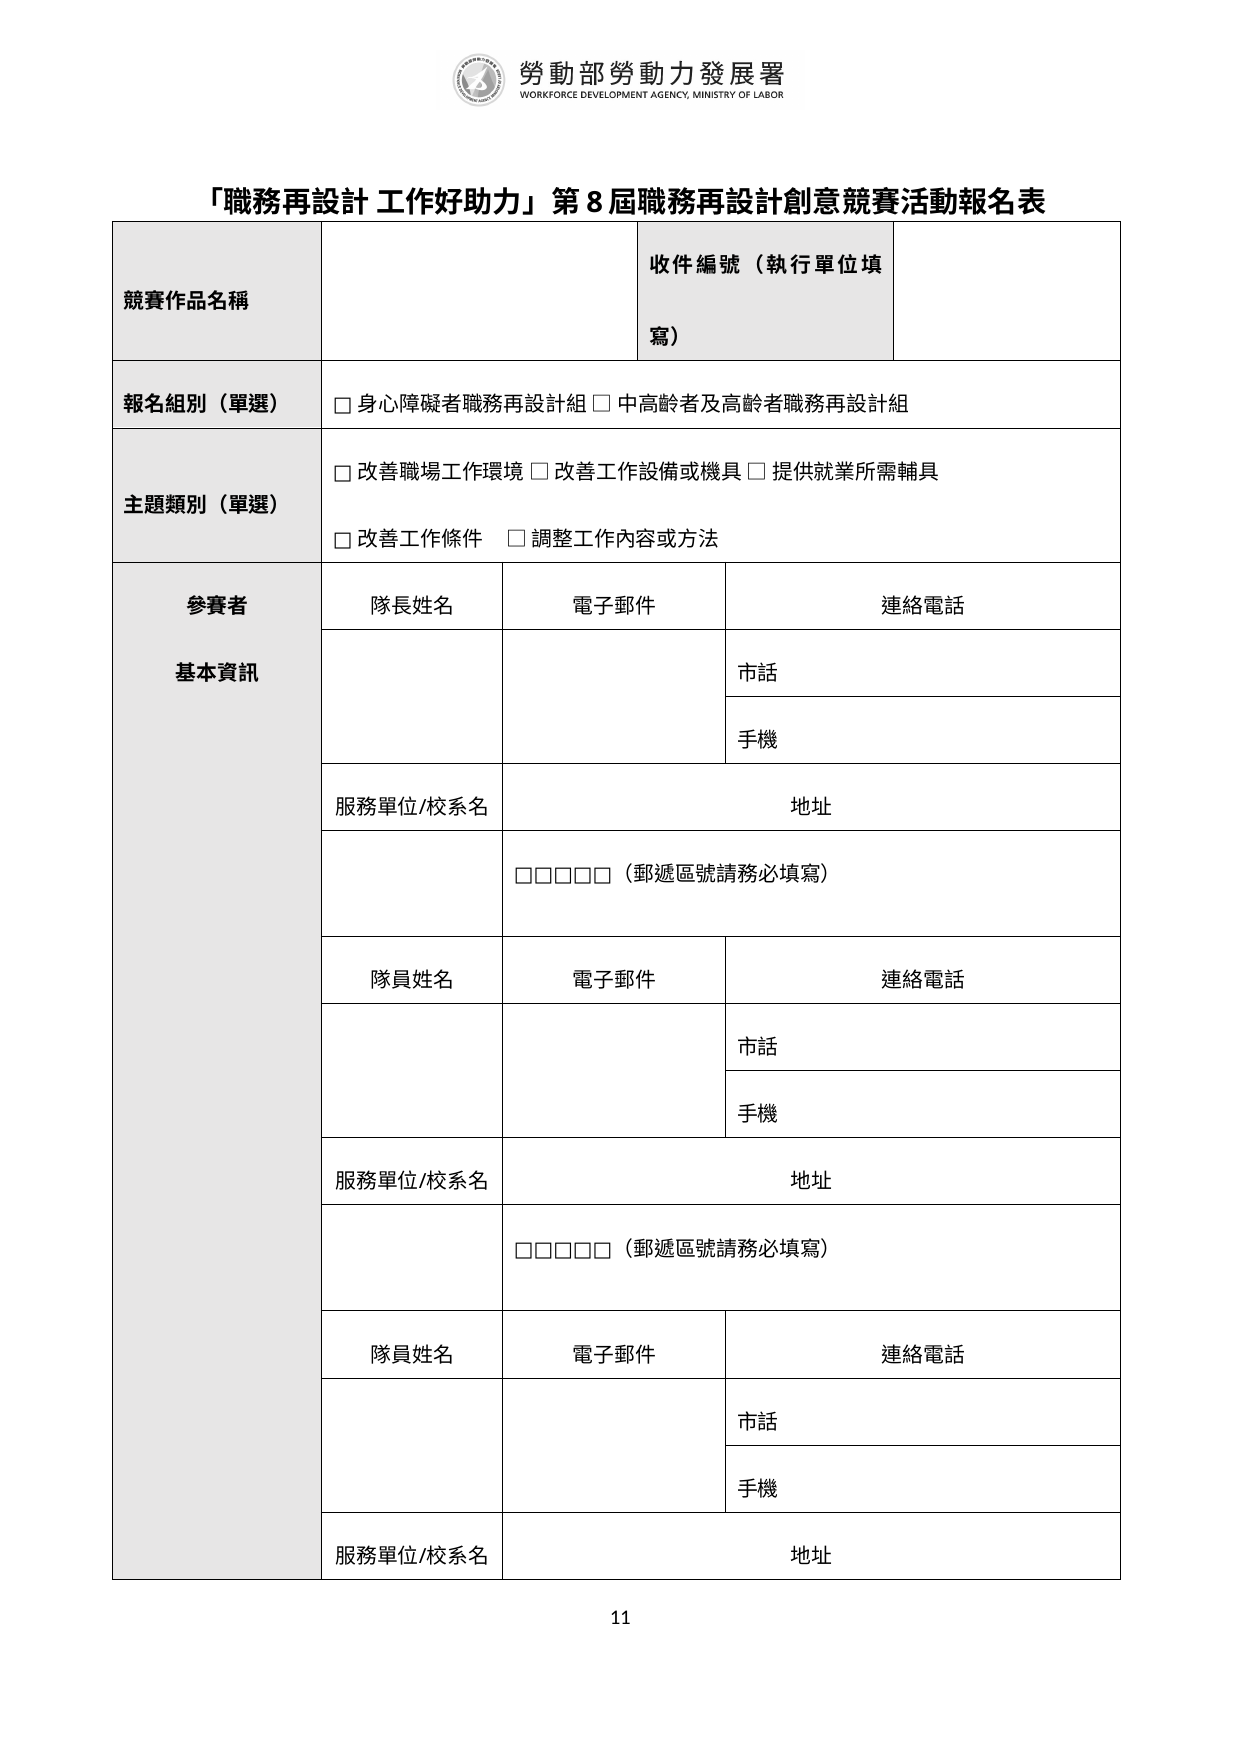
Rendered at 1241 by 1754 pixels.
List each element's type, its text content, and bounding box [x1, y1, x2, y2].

table_cell 手機 [726, 697, 1120, 763]
table_cell 報名組別（單選） [113, 361, 321, 427]
table_cell 地址 [503, 1138, 1120, 1204]
table_cell 隊員姓名 [322, 937, 502, 1003]
table_cell 電子郵件 [503, 563, 725, 629]
table_cell 地址 [503, 1513, 1120, 1579]
table_cell [322, 1379, 502, 1512]
table_cell 電子郵件 [503, 1311, 725, 1377]
table_cell 市話 [726, 1004, 1120, 1070]
table_cell 連絡電話 [726, 563, 1120, 629]
table_cell [503, 630, 725, 763]
table_cell [322, 1004, 502, 1137]
table_cell □ 身心障礙者職務再設計組 □ 中高齡者及高齡者職務再設計組 [322, 361, 1120, 427]
table_cell 手機 [726, 1071, 1120, 1137]
table_cell 參賽者 基本資訊 [113, 563, 321, 1579]
table_cell 市話 [726, 1379, 1120, 1444]
table_cell 連絡電話 [726, 1311, 1120, 1377]
table_cell [503, 1004, 725, 1137]
table_cell 服務單位/校系名 [322, 1513, 502, 1579]
table_cell 地址 [503, 764, 1120, 830]
table_cell 服務單位/校系名 [322, 764, 502, 830]
table_cell 手機 [726, 1446, 1120, 1512]
table_cell 連絡電話 [726, 937, 1120, 1003]
table_cell 服務單位/校系名 [322, 1138, 502, 1204]
table_cell 市話 [726, 630, 1120, 696]
table_header [894, 222, 1120, 360]
table_header 競賽作品名稱 [113, 222, 321, 360]
table_cell [322, 831, 502, 936]
table_cell [322, 630, 502, 763]
table_cell 隊員姓名 [322, 1311, 502, 1377]
table_cell □□□□□（郵遞區號請務必填寫） [503, 1205, 1120, 1310]
table_cell □□□□□（郵遞區號請務必填寫） [503, 831, 1120, 936]
table_header 收件編號（執行單位填寫） [638, 222, 893, 360]
table_cell 電子郵件 [503, 937, 725, 1003]
table_cell □ 改善職場工作環境 □ 改善工作設備或機具 □ 提供就業所需輔具 □ 改善工作條件 □ 調整工作內容或方法 [322, 429, 1120, 562]
table_cell 主題類別（單選） [113, 429, 321, 562]
table_cell [322, 1205, 502, 1310]
table_cell [503, 1379, 725, 1512]
table_cell 隊長姓名 [322, 563, 502, 629]
table_header [322, 222, 637, 360]
text 「職務再設計 工作好助力」第8屆職務再設計創意競賽活動報名表 [112, 158, 1128, 221]
